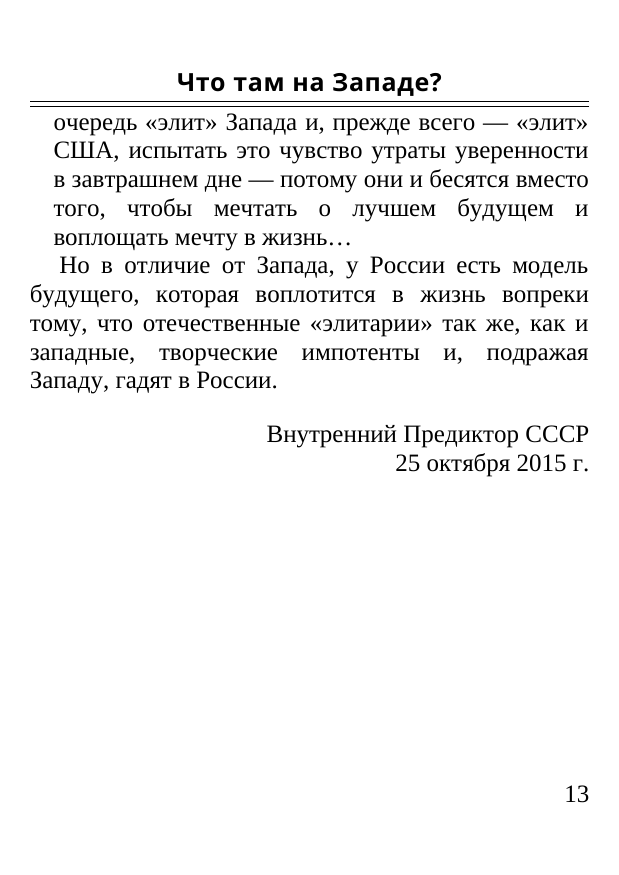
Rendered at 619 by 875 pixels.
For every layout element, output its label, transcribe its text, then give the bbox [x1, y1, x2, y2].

text Но в отличие от Запада, у России есть модель будущего, которая воплотится в жизнь вопреки тому, что отечественные «элитарии» так же, как и западные, творческие импотенты и, подражая Западу, гадят в России. [29, 250, 589, 394]
text Внутренний Предиктор СССР 25 октября 2015 г. [29, 419, 589, 477]
list очередь «элит» Запада и, прежде всего — «элит» США, испытать это чувство утраты уверенности в завтрашнем дне — потому они и бесятся вместо того, чтобы мечтать о лучшем будущем и воплощать мечту в жизнь… [36, 107, 589, 250]
